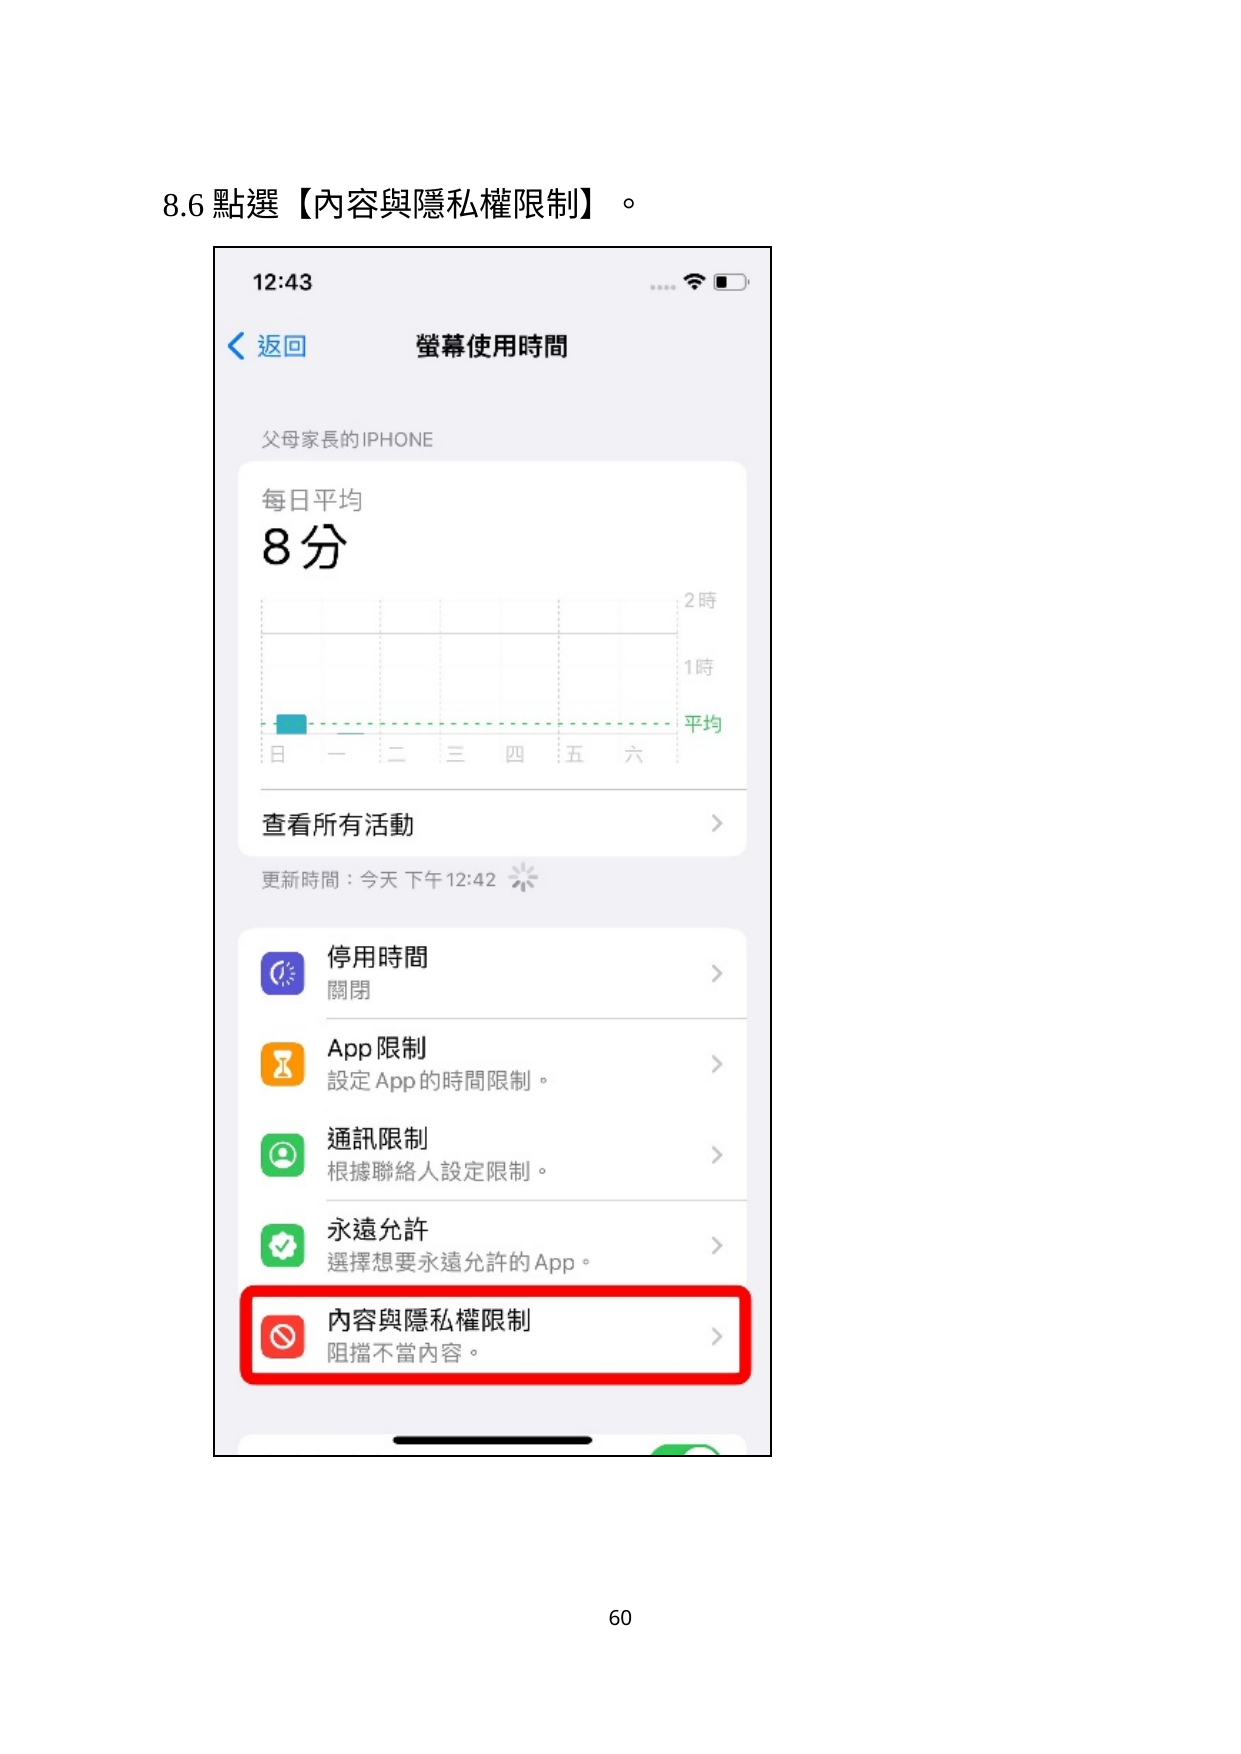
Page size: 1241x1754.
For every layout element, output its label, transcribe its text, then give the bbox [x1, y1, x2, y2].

list 點選【內容與隱私權限制】。 [162, 164, 1128, 239]
picture [215, 248, 770, 1455]
